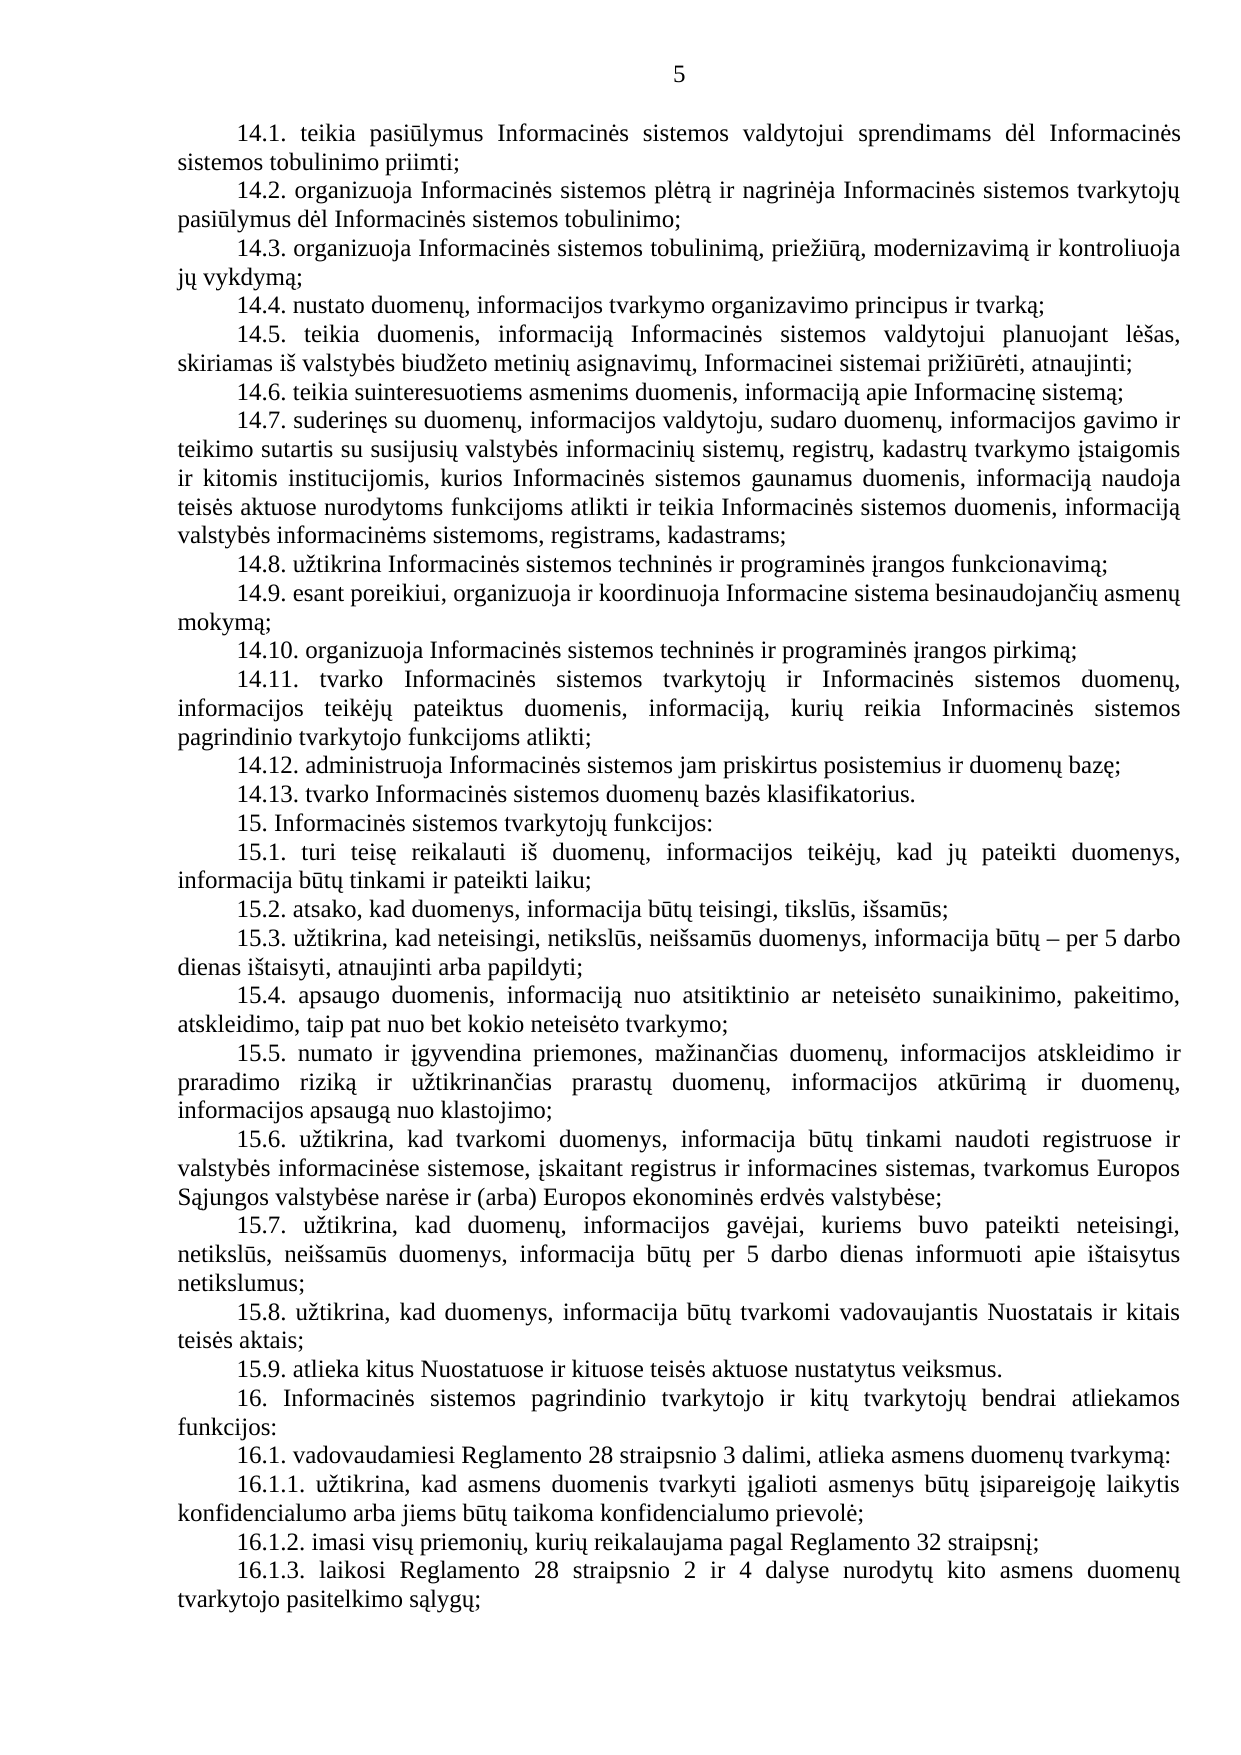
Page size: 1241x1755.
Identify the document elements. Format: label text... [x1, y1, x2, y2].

text 14.5. teikia duomenis, informaciją Informacinės sistemos valdytojui planuojant lėšas, skiriamas iš valstybės biudžeto metinių asignavimų, Informacinei sistemai prižiūrėti, atnaujinti; [177, 319, 1181, 377]
text 14.9. esant poreikiui, organizuoja ir koordinuoja Informacine sistema besinaudojančių asmenų mokymą; [177, 578, 1181, 636]
text 16. Informacinės sistemos pagrindinio tvarkytojo ir kitų tvarkytojų bendrai atliekamos funkcijos: [177, 1383, 1181, 1441]
text 14.7. suderinęs su duomenų, informacijos valdytoju, sudaro duomenų, informacijos gavimo ir teikimo sutartis su susijusių valstybės informacinių sistemų, registrų, kadastrų tvarkymo įstaigomis ir kitomis institucijomis, kurios Informacinės sistemos gaunamus duomenis, informaciją naudoja teisės aktuose nurodytoms funkcijoms atlikti ir teikia Informacinės sistemos duomenis, informaciją valstybės informacinėms sistemoms, registrams, kadastrams; [177, 406, 1181, 549]
text 14.12. administruoja Informacinės sistemos jam priskirtus posistemius ir duomenų bazę; [177, 751, 1181, 779]
text 14.1. teikia pasiūlymus Informacinės sistemos valdytojui sprendimams dėl Informacinės sistemos tobulinimo priimti; [177, 118, 1181, 176]
text 16.1.2. imasi visų priemonių, kurių reikalaujama pagal Reglamento 32 straipsnį; [177, 1527, 1181, 1556]
text 14.10. organizuoja Informacinės sistemos techninės ir programinės įrangos pirkimą; [177, 636, 1181, 664]
text 14.13. tvarko Informacinės sistemos duomenų bazės klasifikatorius. [177, 779, 1181, 808]
text 14.11. tvarko Informacinės sistemos tvarkytojų ir Informacinės sistemos duomenų, informacijos teikėjų pateiktus duomenis, informaciją, kurių reikia Informacinės sistemos pagrindinio tvarkytojo funkcijoms atlikti; [177, 664, 1181, 751]
text 16.1. vadovaudamiesi Reglamento 28 straipsnio 3 dalimi, atlieka asmens duomenų tvarkymą: [177, 1441, 1181, 1469]
text 14.8. užtikrina Informacinės sistemos techninės ir programinės įrangos funkcionavimą; [177, 549, 1181, 578]
text 15.5. numato ir įgyvendina priemones, mažinančias duomenų, informacijos atskleidimo ir praradimo riziką ir užtikrinančias prarastų duomenų, informacijos atkūrimą ir duomenų, informacijos apsaugą nuo klastojimo; [177, 1038, 1181, 1124]
text 15.9. atlieka kitus Nuostatuose ir kituose teisės aktuose nustatytus veiksmus. [177, 1354, 1181, 1383]
text 14.4. nustato duomenų, informacijos tvarkymo organizavimo principus ir tvarką; [177, 291, 1181, 319]
text 16.1.3. laikosi Reglamento 28 straipsnio 2 ir 4 dalyse nurodytų kito asmens duomenų tvarkytojo pasitelkimo sąlygų; [177, 1556, 1181, 1613]
text 15.6. užtikrina, kad tvarkomi duomenys, informacija būtų tinkami naudoti registruose ir valstybės informacinėse sistemose, įskaitant registrus ir informacines sistemas, tvarkomus Europos Sąjungos valstybėse narėse ir (arba) Europos ekonominės erdvės valstybėse; [177, 1124, 1181, 1211]
text 15.2. atsako, kad duomenys, informacija būtų teisingi, tikslūs, išsamūs; [177, 894, 1181, 923]
text 15.8. užtikrina, kad duomenys, informacija būtų tvarkomi vadovaujantis Nuostatais ir kitais teisės aktais; [177, 1297, 1181, 1354]
text 15.4. apsaugo duomenis, informaciją nuo atsitiktinio ar neteisėto sunaikinimo, pakeitimo, atskleidimo, taip pat nuo bet kokio neteisėto tvarkymo; [177, 981, 1181, 1038]
text 15.7. užtikrina, kad duomenų, informacijos gavėjai, kuriems buvo pateikti neteisingi, netikslūs, neišsamūs duomenys, informacija būtų per 5 darbo dienas informuoti apie ištaisytus netikslumus; [177, 1211, 1181, 1297]
text 14.6. teikia suinteresuotiems asmenims duomenis, informaciją apie Informacinę sistemą; [177, 377, 1181, 406]
text 14.3. organizuoja Informacinės sistemos tobulinimą, priežiūrą, modernizavimą ir kontroliuoja jų vykdymą; [177, 233, 1181, 291]
text 15.3. užtikrina, kad neteisingi, netikslūs, neišsamūs duomenys, informacija būtų – per 5 darbo dienas ištaisyti, atnaujinti arba papildyti; [177, 923, 1181, 981]
text 16.1.1. užtikrina, kad asmens duomenis tvarkyti įgalioti asmenys būtų įsipareigoję laikytis konfidencialumo arba jiems būtų taikoma konfidencialumo prievolė; [177, 1469, 1181, 1527]
text 14.2. organizuoja Informacinės sistemos plėtrą ir nagrinėja Informacinės sistemos tvarkytojų pasiūlymus dėl Informacinės sistemos tobulinimo; [177, 176, 1181, 233]
text 15. Informacinės sistemos tvarkytojų funkcijos: [177, 808, 1181, 837]
text 15.1. turi teisę reikalauti iš duomenų, informacijos teikėjų, kad jų pateikti duomenys, informacija būtų tinkami ir pateikti laiku; [177, 837, 1181, 894]
